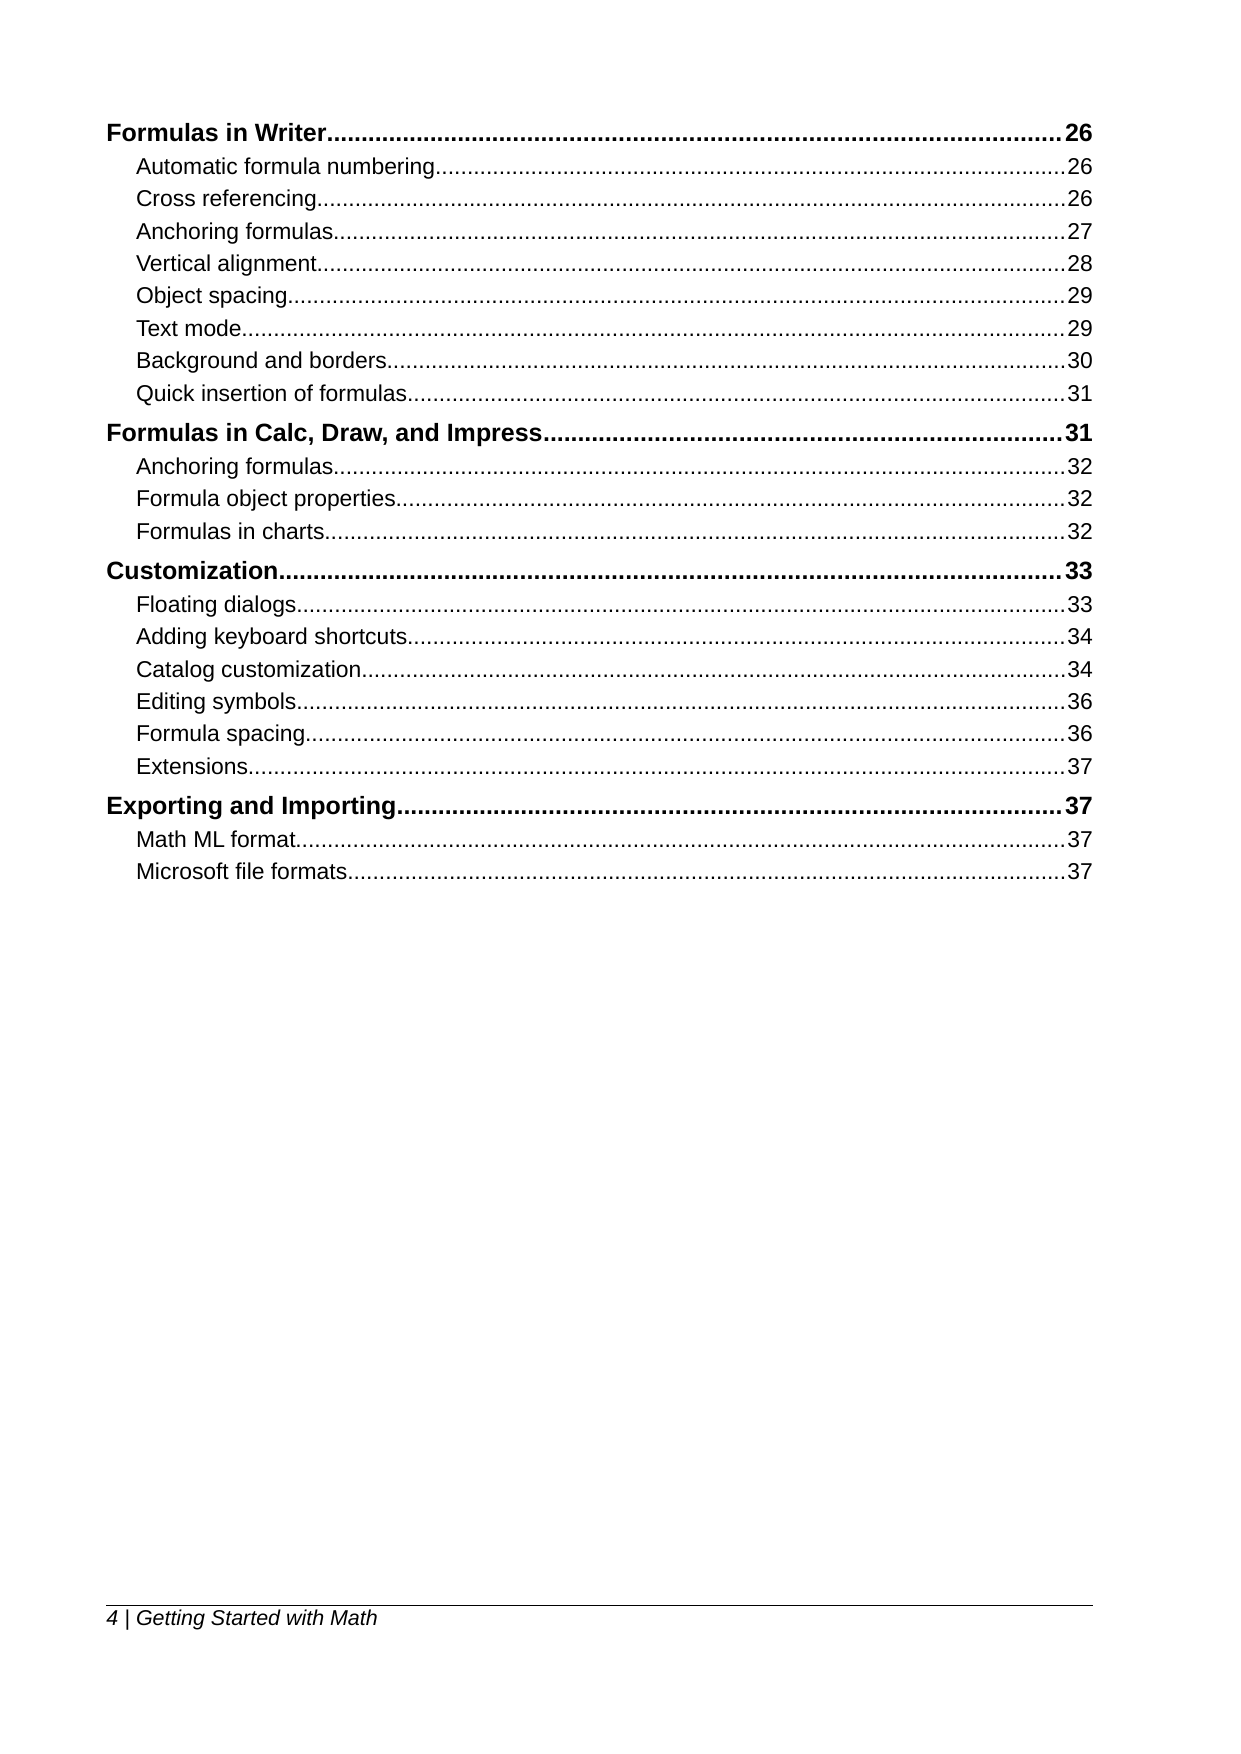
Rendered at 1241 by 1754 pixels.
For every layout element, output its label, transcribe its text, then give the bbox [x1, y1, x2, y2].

text Cross referencing 26 [136, 185, 1093, 212]
text Adding keyboard shortcuts 34 [136, 623, 1093, 649]
text Vertical alignment 28 [136, 250, 1093, 276]
text Exporting and Importing 37 [106, 791, 1093, 820]
text Microsoft file formats 37 [136, 858, 1093, 884]
text Extensions 37 [136, 753, 1093, 779]
text Formulas in Calc, Draw, and Impress 31 [106, 418, 1093, 447]
text Formula object properties 32 [136, 485, 1093, 512]
text Floating dialogs 33 [136, 591, 1093, 617]
text Anchoring formulas 27 [136, 218, 1093, 244]
text Editing symbols 36 [136, 688, 1093, 714]
text Anchoring formulas 32 [136, 453, 1093, 479]
text Formulas in Writer 26 [106, 118, 1093, 147]
text Quick insertion of formulas 31 [136, 380, 1093, 406]
text Customization 33 [106, 556, 1093, 585]
text Catalog customization 34 [136, 656, 1093, 682]
text Formula spacing 36 [136, 720, 1093, 747]
text Object spacing 29 [136, 282, 1093, 309]
text Automatic formula numbering 26 [136, 153, 1093, 179]
text Math ML format 37 [136, 826, 1093, 852]
text Formulas in charts 32 [136, 518, 1093, 544]
text Text mode 29 [136, 315, 1093, 341]
text Background and borders 30 [136, 347, 1093, 374]
